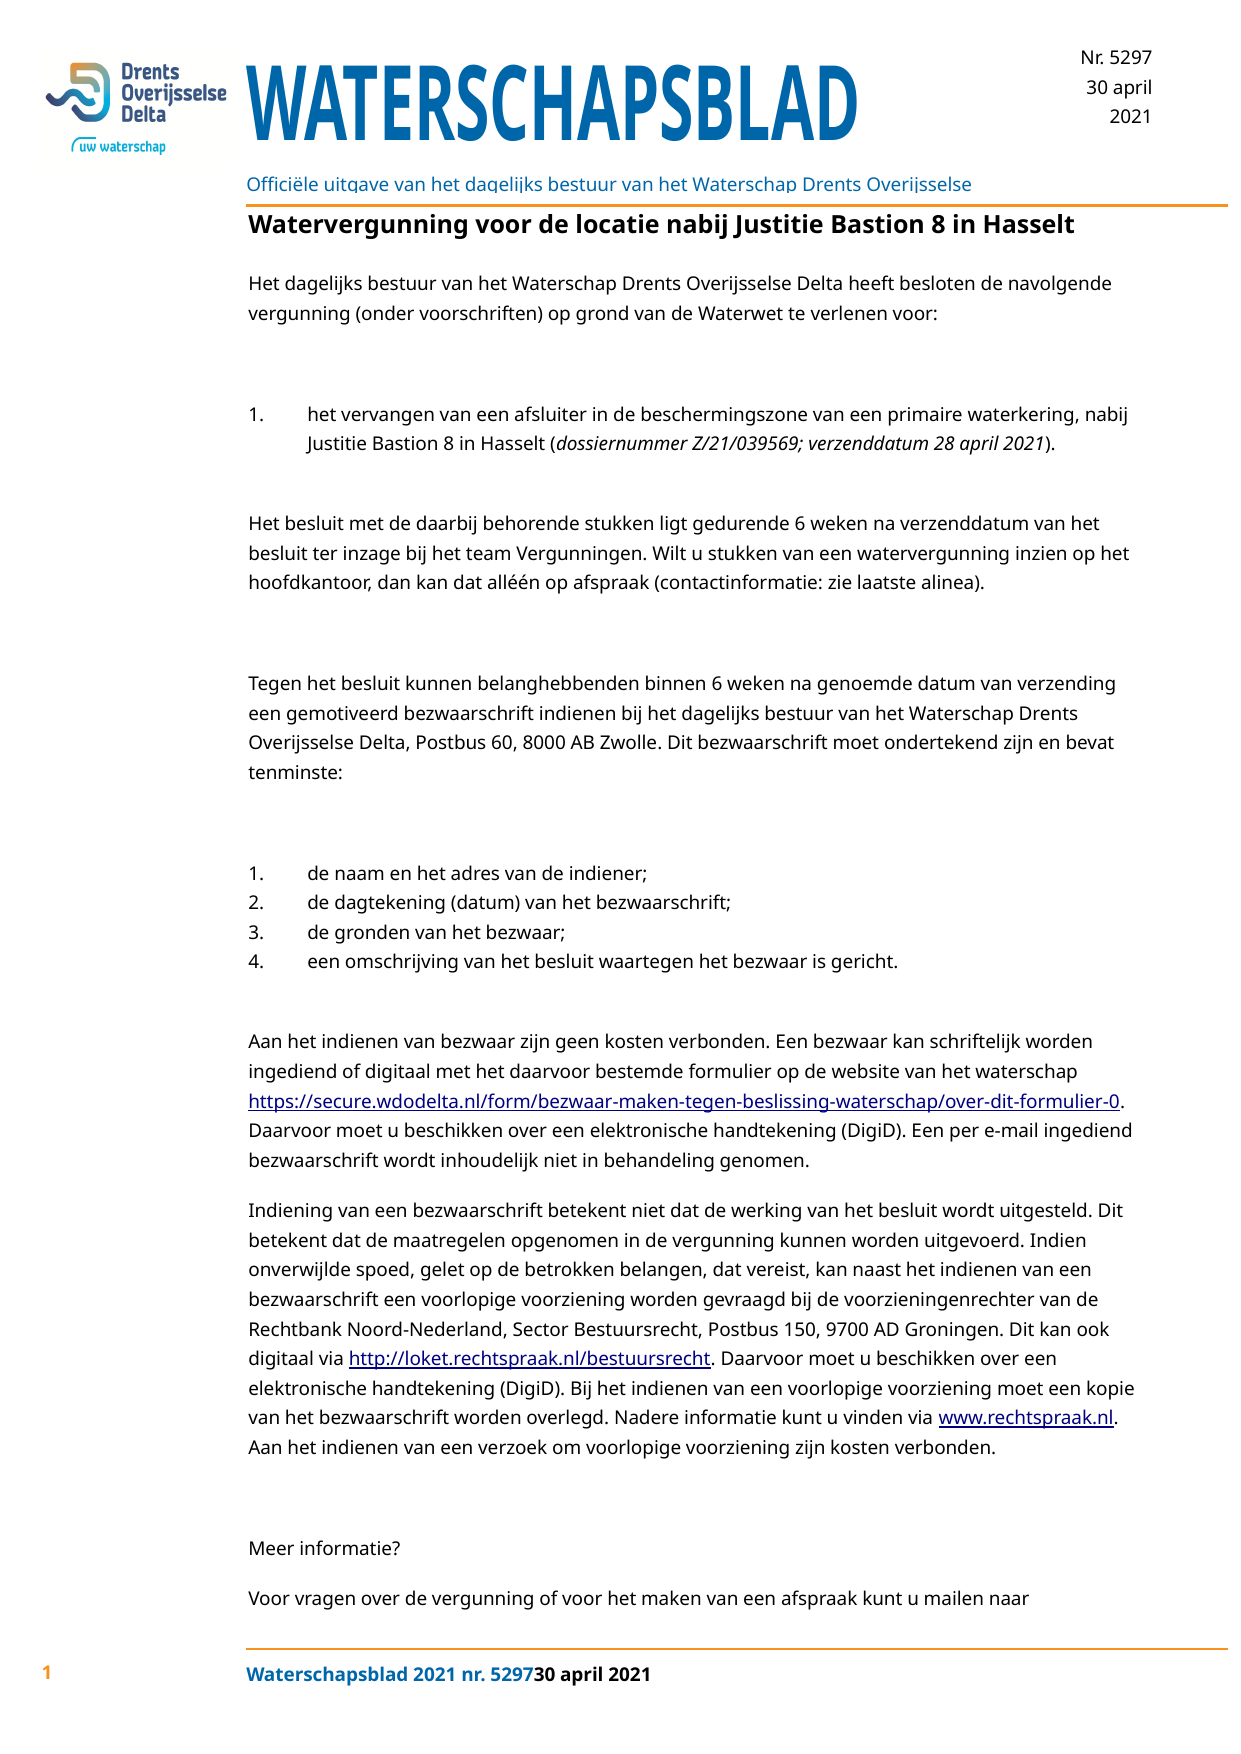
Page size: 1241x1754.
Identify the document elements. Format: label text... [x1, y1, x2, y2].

text Voor vragen over de vergunning of voor het maken van een afspraak kunt u mailen naar [248, 1585, 1152, 1611]
text Het besluit met de daarbij behorende stukken ligt gedurende 6 weken na verzenddatum van het besluit ter inzage bij het team Vergunningen. Wilt u stukken van een watervergunning inzien op het hoofdkantoor, dan kan dat alléén op afspraak (contactinformatie: zie laatste alinea). [248, 510, 1152, 595]
list de gronden van het bezwaar; [248, 919, 1152, 945]
list de dagtekening (datum) van het bezwaarschrift; [248, 889, 1152, 915]
text Tegen het besluit kunnen belanghebbenden binnen 6 weken na genoemde datum van verzending een gemotiveerd bezwaarschrift indienen bij het dagelijks bestuur van het Waterschap Drents Overijsselse Delta, Postbus 60, 8000 AB Zwolle. Dit bezwaarschrift moet ondertekend zijn en bevat tenminste: [248, 670, 1152, 785]
list de naam en het adres van de indiener; [248, 860, 1152, 886]
text Aan het indienen van bezwaar zijn geen kosten verbonden. Een bezwaar kan schriftelijk worden ingediend of digitaal met het daarvoor bestemde formulier op de website van het waterschap https://secure.wdodelta.nl/form/bezwaar-maken-tegen-beslissing-waterschap/over-dit-formulier-0. Daarvoor moet u beschikken over een elektronische handtekening (DigiD). Een per e-mail ingediend bezwaarschrift wordt inhoudelijk niet in behandeling genomen. [248, 1029, 1152, 1173]
list het vervangen van een afsluiter in de beschermingszone van een primaire waterkering, nabij Justitie Bastion 8 in Hasselt (dossiernummer Z/21/039569; verzenddatum 28 april 2021). [248, 401, 1152, 456]
text Indiening van een bezwaarschrift betekent niet dat de werking van het besluit wordt uitgesteld. Dit betekent dat de maatregelen opgenomen in de vergunning kunnen worden uitgevoerd. Indien onverwijlde spoed, gelet op de betrokken belangen, dat vereist, kan naast het indienen van een bezwaarschrift een voorlopige voorziening worden gevraagd bij de voorzieningenrechter van de Rechtbank Noord-Nederland, Sector Bestuursrecht, Postbus 150, 9700 AD Groningen. Dit kan ook digitaal via http://loket.rechtspraak.nl/bestuursrecht. Daarvoor moet u beschikken over een elektronische handtekening (DigiD). Bij het indienen van een voorlopige voorziening moet een kopie van het bezwaarschrift worden overlegd. Nadere informatie kunt u vinden via www.rechtspraak.nl. Aan het indienen van een verzoek om voorlopige voorziening zijn kosten verbonden. [248, 1197, 1152, 1460]
text Het dagelijks bestuur van het Waterschap Drents Overijsselse Delta heeft besloten de navolgende vergunning (onder voorschriften) op grond van de Waterwet te verlenen voor: [248, 270, 1152, 326]
text Watervergunning voor de locatie nabij Justitie Bastion 8 in Hasselt [248, 207, 1152, 241]
text Meer informatie? [248, 1535, 1152, 1561]
picture [41, 47, 231, 172]
list een omschrijving van het besluit waartegen het bezwaar is gericht. [248, 949, 1152, 974]
